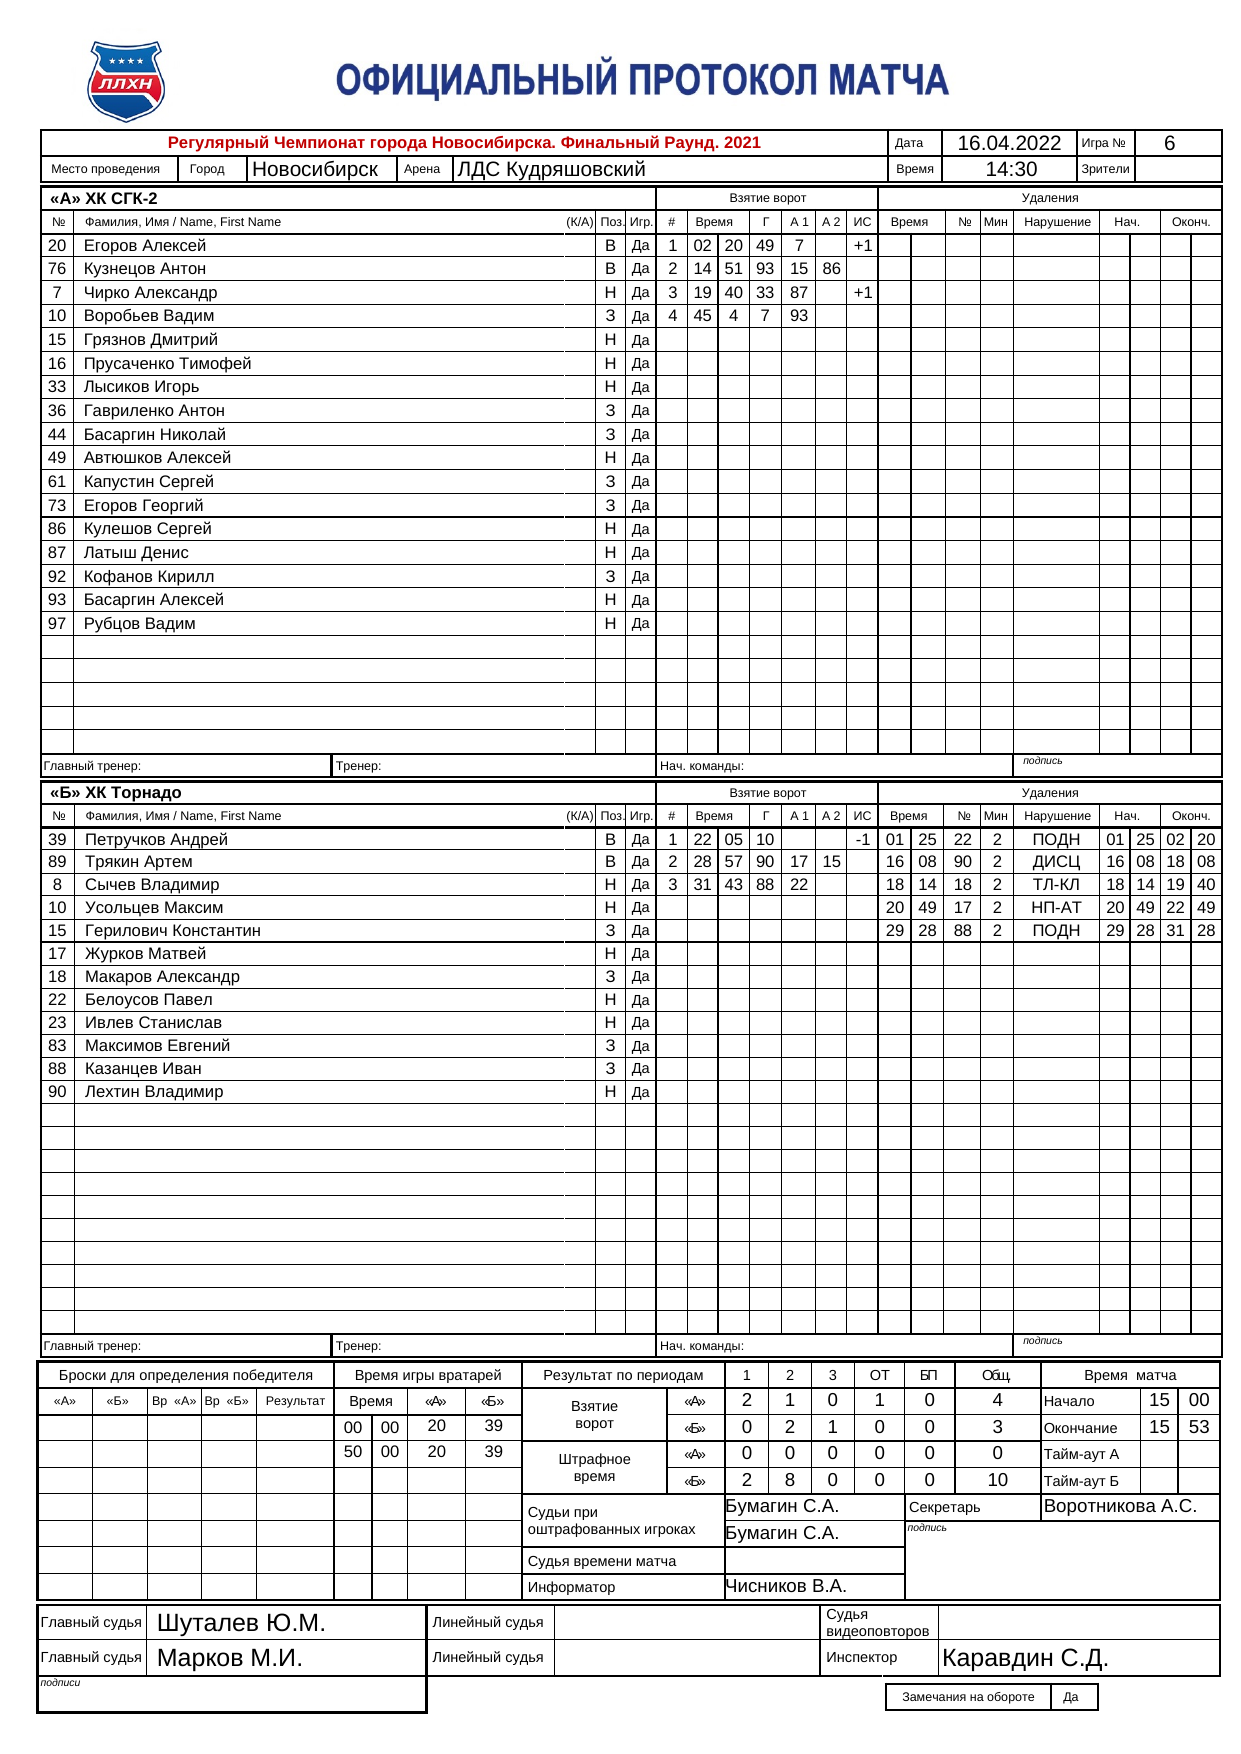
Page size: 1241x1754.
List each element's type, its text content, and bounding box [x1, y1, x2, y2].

table_cell [626, 1127, 655, 1149]
table_cell [981, 352, 1013, 374]
table_cell Главный судья [39, 1606, 146, 1639]
table_cell [688, 636, 717, 658]
table_cell В [596, 235, 625, 256]
table_cell [847, 1104, 877, 1126]
table_cell [565, 1265, 595, 1287]
table_cell [1161, 352, 1190, 374]
table_cell [565, 565, 595, 587]
table_cell [1161, 1058, 1190, 1079]
table_cell 18 [1100, 874, 1129, 895]
table_cell [816, 943, 846, 964]
table_cell [879, 1265, 910, 1287]
table_cell [657, 565, 687, 587]
table_cell [981, 565, 1013, 587]
table_cell [1161, 1081, 1190, 1103]
table_cell [912, 966, 943, 987]
table_cell [1192, 636, 1221, 658]
table_cell [719, 1035, 749, 1057]
table_cell [944, 1012, 980, 1033]
table_cell 2 [981, 920, 1013, 941]
table_cell [1100, 1127, 1129, 1149]
table_cell [657, 328, 687, 351]
table_cell 10 [750, 829, 781, 849]
table_cell [912, 943, 943, 964]
table_cell Нач. команды: [657, 1335, 1012, 1356]
table_cell [1192, 470, 1221, 493]
table_cell [750, 1058, 781, 1079]
table_cell Место проведения [42, 157, 177, 181]
table_cell [373, 1547, 407, 1573]
table_cell [939, 1606, 1219, 1639]
table_cell [1131, 1127, 1160, 1149]
table_cell [816, 1012, 846, 1033]
table_cell [1014, 1035, 1099, 1057]
table_cell [847, 659, 877, 682]
table_cell [750, 1035, 781, 1057]
table_cell Окончание [1042, 1415, 1140, 1440]
table_cell [688, 518, 717, 540]
table_cell [879, 730, 910, 753]
table_cell [816, 730, 846, 753]
table_cell [879, 1311, 910, 1333]
table_cell [912, 1288, 943, 1310]
table_cell [750, 399, 781, 422]
table_cell [719, 943, 749, 964]
table_cell [565, 683, 595, 706]
table_cell [1014, 235, 1099, 256]
table_cell [1099, 1682, 1220, 1711]
table_cell 8 [42, 874, 74, 895]
table_cell [912, 281, 945, 303]
table_cell Чисников В.А. [726, 1575, 904, 1599]
table_cell [912, 470, 945, 493]
table_cell [1192, 257, 1221, 280]
table_cell 22 [1161, 896, 1190, 918]
table_cell [719, 896, 749, 918]
table_cell [1014, 1081, 1099, 1103]
table_cell [816, 874, 846, 895]
table_header Да [1052, 1685, 1097, 1709]
table_cell [847, 1173, 877, 1195]
table_cell [1100, 281, 1129, 303]
table_cell Начало [1042, 1389, 1140, 1413]
table_cell [1100, 1265, 1129, 1287]
table_cell [565, 829, 595, 849]
table_cell [847, 850, 877, 872]
table_cell Вр «Б» [202, 1389, 256, 1413]
table_cell [657, 943, 687, 964]
table_cell [883, 1677, 1220, 1681]
table_cell [879, 1127, 910, 1149]
table_cell [1100, 707, 1129, 729]
table_cell [1014, 541, 1099, 564]
table_cell [1100, 352, 1129, 374]
table_cell Н [596, 1081, 625, 1103]
table_cell [657, 1242, 687, 1264]
table_cell Главный тренер: [42, 755, 330, 776]
table_cell [782, 920, 815, 941]
table_cell [750, 470, 781, 493]
table_cell 0 [855, 1415, 904, 1440]
table_cell А 1 [782, 805, 815, 826]
table_cell [944, 1173, 980, 1195]
table_cell [719, 446, 749, 469]
table_cell [1014, 352, 1099, 374]
table_cell [981, 966, 1013, 987]
table_cell [1100, 423, 1129, 445]
table_cell [596, 1150, 625, 1172]
table_cell подпись [1014, 755, 1221, 776]
table_cell [565, 1150, 595, 1172]
table_cell [1014, 1311, 1099, 1333]
table_cell [879, 989, 910, 1011]
table_cell [719, 1288, 749, 1310]
table_cell [719, 1311, 749, 1333]
table_cell [1192, 989, 1221, 1011]
table_cell [565, 399, 595, 422]
table_cell [1100, 541, 1129, 564]
table_cell [912, 1311, 943, 1333]
table_cell [912, 1127, 943, 1149]
table_cell [847, 588, 877, 611]
table_cell [688, 541, 717, 564]
table_cell Н [596, 896, 625, 918]
table_cell [1192, 1104, 1221, 1126]
table_cell [42, 1196, 74, 1218]
table_cell 83 [42, 1035, 74, 1057]
table_cell [688, 896, 717, 918]
table_cell 0 [855, 1442, 904, 1467]
table_cell [688, 494, 717, 516]
table_cell [688, 1012, 717, 1033]
table_cell [466, 1547, 521, 1573]
table_cell [944, 1058, 980, 1079]
table_cell Чирко Александр [74, 281, 564, 303]
table_cell [912, 565, 945, 587]
table_cell [1100, 683, 1129, 706]
table_cell 18 [944, 874, 980, 895]
table_cell Да [626, 1012, 655, 1033]
table_cell [1014, 518, 1099, 540]
table_cell [816, 541, 846, 564]
table_cell [879, 966, 910, 987]
table_cell Время [879, 805, 943, 826]
table_cell 05 [719, 829, 749, 849]
table_cell [1131, 1311, 1160, 1333]
table_cell [816, 612, 846, 634]
table_cell [816, 989, 846, 1011]
table_cell [782, 1127, 815, 1149]
table_cell А 2 [816, 211, 846, 233]
table_cell Макаров Александр [75, 966, 564, 987]
table_cell [202, 1494, 256, 1520]
table_cell [1131, 1058, 1160, 1079]
table_cell [42, 1219, 74, 1241]
table_cell [75, 1311, 564, 1333]
table_cell [816, 305, 846, 327]
table_cell [981, 943, 1013, 964]
table_cell [847, 446, 877, 469]
table_cell [782, 518, 815, 540]
table_cell [782, 399, 815, 422]
table_cell 2 [657, 850, 687, 872]
table_cell [719, 1058, 749, 1079]
table_cell Да [626, 1081, 655, 1103]
table_cell [981, 1196, 1013, 1218]
table_cell [565, 1311, 595, 1333]
table_cell Да [626, 989, 655, 1011]
table_cell [1192, 730, 1221, 753]
table_cell [879, 281, 910, 303]
table_cell [1131, 1150, 1160, 1172]
table_cell [816, 281, 846, 303]
table_cell [946, 518, 980, 540]
table_cell Время [879, 211, 945, 233]
table_cell Да [626, 376, 655, 398]
table_cell Да [626, 446, 655, 469]
table_cell [42, 636, 73, 658]
table_cell [1131, 541, 1160, 564]
table_cell [1014, 1242, 1099, 1264]
table_cell [816, 920, 846, 941]
table_cell [1100, 636, 1129, 658]
table_cell Фамилия, Имя / Name, First Name [75, 805, 565, 826]
table_cell [688, 1311, 717, 1333]
table_cell [912, 1219, 943, 1241]
table_cell [1131, 1035, 1160, 1057]
table_cell 3 [657, 874, 687, 895]
table_cell [657, 352, 687, 374]
table_cell [946, 235, 980, 256]
table_cell [1161, 446, 1190, 469]
table_cell [816, 588, 846, 611]
table_cell [912, 305, 945, 327]
table_cell [816, 352, 846, 374]
table_cell [719, 541, 749, 564]
table_cell Н [596, 588, 625, 611]
table_cell 23 [42, 1012, 74, 1033]
table_cell [1100, 257, 1129, 280]
table_cell 3 [657, 281, 687, 303]
table_cell [257, 1441, 333, 1467]
table_cell [1100, 305, 1129, 327]
table_cell [1161, 636, 1190, 658]
table_cell [879, 565, 910, 587]
table_cell [726, 1548, 904, 1573]
table_cell Кофанов Кирилл [74, 565, 564, 587]
table_cell 14:30 [943, 157, 1076, 181]
table_cell [782, 966, 815, 987]
table_cell Да [626, 305, 655, 327]
table_cell [912, 446, 945, 469]
table_header 3 [812, 1363, 854, 1387]
table_cell Н [596, 328, 625, 351]
table_cell [1100, 730, 1129, 753]
picture [5, 28, 1179, 129]
table_cell [946, 588, 980, 611]
table_cell [847, 966, 877, 987]
table_cell [626, 1265, 655, 1287]
table_cell 2 [657, 257, 687, 280]
table_cell [847, 541, 877, 564]
table_cell [565, 446, 595, 469]
table_cell [816, 1265, 846, 1287]
table_cell [847, 707, 877, 729]
table_cell [42, 1242, 74, 1264]
table_cell 22 [42, 989, 74, 1011]
table_cell [912, 376, 945, 398]
table_cell Н [596, 352, 625, 374]
table_cell [657, 896, 687, 918]
table_cell 39 [466, 1416, 521, 1440]
table_cell [1131, 352, 1160, 374]
table_cell [1192, 423, 1221, 445]
table_cell [1161, 1173, 1190, 1195]
table_cell [816, 1242, 846, 1264]
table_cell Город [179, 157, 246, 181]
table_cell [912, 683, 945, 706]
table_cell [981, 376, 1013, 398]
table_cell [657, 683, 687, 706]
table_cell [1161, 612, 1190, 634]
table_cell [719, 989, 749, 1011]
table_cell [596, 1127, 625, 1149]
table_cell [879, 305, 910, 327]
table_cell 49 [42, 446, 73, 469]
table_cell 17 [782, 850, 815, 872]
table_cell Рубцов Вадим [74, 612, 564, 634]
table_cell [816, 1081, 846, 1103]
table_cell Н [596, 874, 625, 895]
table_cell [879, 494, 910, 516]
table_cell [1100, 989, 1129, 1011]
table_cell [816, 376, 846, 398]
table_cell [1192, 1288, 1221, 1310]
table_cell 90 [944, 850, 980, 872]
table_cell [657, 1127, 687, 1149]
table_cell [847, 328, 877, 351]
table_cell [1131, 1265, 1160, 1287]
table_cell [750, 1150, 781, 1172]
table_cell [879, 943, 910, 964]
table_cell [847, 943, 877, 964]
table_cell [719, 1012, 749, 1033]
table_cell [719, 565, 749, 587]
table_cell [1014, 730, 1099, 753]
table_cell 20 [879, 896, 910, 918]
table_cell 15 [42, 328, 73, 351]
table_cell [944, 1265, 980, 1287]
table_cell [657, 541, 687, 564]
table_cell [912, 328, 945, 351]
table_cell 2 [981, 850, 1013, 872]
table_cell [879, 399, 910, 422]
table_cell подпись [1014, 1335, 1221, 1356]
table_cell [408, 1468, 465, 1493]
table_cell [981, 1058, 1013, 1079]
table_cell [1161, 1196, 1190, 1218]
table_cell [42, 1150, 74, 1172]
table_cell [719, 1242, 749, 1264]
table_cell Судья видеоповторов [821, 1606, 938, 1639]
table_cell Да [626, 541, 655, 564]
table_cell [981, 612, 1013, 634]
table_cell [750, 565, 781, 587]
table_cell [782, 1035, 815, 1057]
table_cell [912, 612, 945, 634]
table_cell [782, 328, 815, 351]
table_cell № [42, 805, 74, 826]
table_cell [912, 1081, 943, 1103]
table_cell [74, 730, 564, 753]
table_cell Трякин Артем [75, 850, 564, 872]
table_cell [565, 1035, 595, 1057]
table_cell Да [626, 423, 655, 445]
table_cell 0 [905, 1389, 954, 1413]
table_cell [39, 1416, 92, 1440]
table_cell 16 [879, 850, 910, 872]
table_cell [782, 636, 815, 658]
table_cell [981, 1173, 1013, 1195]
table_cell [596, 1242, 625, 1264]
table_cell 00 [1179, 1389, 1219, 1413]
table_cell [1014, 328, 1099, 351]
table_cell [202, 1574, 256, 1599]
table_cell [719, 328, 749, 351]
table_cell [1131, 281, 1160, 303]
table_cell [816, 683, 846, 706]
table_cell З [596, 966, 625, 987]
table_cell [946, 659, 980, 682]
table_cell [688, 966, 717, 987]
table_cell [1100, 1150, 1129, 1172]
table_cell Главный тренер: [42, 1335, 330, 1356]
table_cell [565, 376, 595, 398]
table_cell Да [626, 565, 655, 587]
table_cell [1161, 1288, 1190, 1310]
table_cell [879, 257, 910, 280]
table_cell 15 [1141, 1389, 1177, 1413]
table_cell [565, 659, 595, 682]
table_cell Тайм-аут А [1042, 1441, 1140, 1467]
table_cell 14 [1131, 874, 1160, 895]
table_cell [782, 612, 815, 634]
table_cell [719, 1127, 749, 1149]
table_cell [1131, 659, 1160, 682]
table_cell Время [688, 211, 749, 233]
table_cell 15 [1141, 1415, 1177, 1440]
table_cell [1192, 1173, 1221, 1195]
table_cell [981, 1104, 1013, 1126]
table_cell 49 [750, 235, 781, 256]
table_cell А 2 [816, 805, 846, 826]
table_cell [93, 1468, 147, 1493]
table_cell 53 [1179, 1415, 1219, 1440]
table_cell [782, 1219, 815, 1241]
table_cell [42, 1265, 74, 1287]
table_cell [750, 1288, 781, 1310]
table_cell [1014, 683, 1099, 706]
table_cell 4 [657, 305, 687, 327]
table_cell [565, 518, 595, 540]
table_cell [75, 1196, 564, 1218]
table_cell 0 [812, 1468, 854, 1493]
table_cell [688, 1288, 717, 1310]
table_cell [1014, 1127, 1099, 1149]
table_cell [816, 659, 846, 682]
table_cell [626, 1150, 655, 1172]
table_cell [626, 1196, 655, 1218]
table_cell 1 [657, 235, 687, 256]
table_cell 90 [42, 1081, 74, 1103]
table_cell 2 [981, 896, 1013, 918]
table_cell [981, 1127, 1013, 1149]
table_cell [1141, 1441, 1177, 1467]
table_cell 88 [944, 920, 980, 941]
table_cell [148, 1416, 201, 1440]
table_cell [1100, 1242, 1129, 1264]
table_cell [946, 281, 980, 303]
table_cell Арена [398, 157, 452, 181]
table_cell [946, 612, 980, 634]
table_cell № [944, 805, 980, 826]
table_cell [879, 541, 910, 564]
table_cell [847, 1012, 877, 1033]
table_cell [750, 376, 781, 398]
table_cell Бумагин С.А. [726, 1495, 904, 1520]
table_cell [1100, 470, 1129, 493]
table_cell [750, 423, 781, 445]
table_cell 1 [769, 1389, 811, 1413]
table_cell [1131, 494, 1160, 516]
table_cell [782, 1242, 815, 1264]
table_cell [408, 1574, 465, 1599]
table_cell [816, 235, 846, 256]
table_cell [750, 707, 781, 729]
table_cell 0 [726, 1415, 768, 1440]
table_header 6 [1136, 131, 1221, 155]
table_cell 45 [688, 305, 717, 327]
table_cell [782, 352, 815, 374]
table_cell [1161, 730, 1190, 753]
table_cell [596, 1288, 625, 1310]
table_cell [657, 1196, 687, 1218]
table_cell [1014, 943, 1099, 964]
table_cell [1014, 966, 1099, 987]
table_cell [75, 1242, 564, 1264]
table_cell [1131, 1173, 1160, 1195]
table_header Замечания на обороте [887, 1685, 1050, 1709]
table_cell [912, 730, 945, 753]
table_cell [719, 707, 749, 729]
table_cell [657, 1081, 687, 1103]
table_cell [1161, 376, 1190, 398]
table_cell [1192, 1012, 1221, 1033]
table_cell [912, 399, 945, 422]
table_cell [1161, 328, 1190, 351]
table_cell [912, 707, 945, 729]
table_cell [688, 423, 717, 445]
table_cell [1192, 1196, 1221, 1218]
table_cell [596, 1265, 625, 1287]
table_cell 18 [42, 966, 74, 987]
table_header 16.04.2022 [943, 131, 1076, 155]
table_cell [782, 683, 815, 706]
table_cell [626, 1104, 655, 1126]
table_cell [1161, 470, 1190, 493]
table_cell [75, 1150, 564, 1172]
table_cell [688, 659, 717, 682]
table_header Игра № [1078, 131, 1134, 155]
table_cell [944, 1104, 980, 1126]
table_cell [688, 1035, 717, 1057]
table_cell [1192, 235, 1221, 256]
table_cell [39, 1574, 92, 1599]
table_cell Лысиков Игорь [74, 376, 564, 398]
table_cell 36 [42, 399, 73, 422]
table_cell [657, 1104, 687, 1126]
table_cell [912, 588, 945, 611]
table_cell Время [335, 1389, 407, 1413]
table_cell 1 [812, 1415, 854, 1440]
table_cell [981, 281, 1013, 303]
table_header Регулярный Чемпионат города Новосибирска. Финальный Раунд. 2021 [42, 131, 887, 155]
table_cell [1161, 235, 1190, 256]
table_cell Да [626, 281, 655, 303]
table_cell Н [596, 989, 625, 1011]
table_cell [981, 707, 1013, 729]
table_cell [1136, 157, 1221, 181]
table_cell [816, 423, 846, 445]
table_cell [1192, 446, 1221, 469]
table_cell [946, 470, 980, 493]
table_cell [719, 1219, 749, 1241]
table_cell [657, 920, 687, 941]
table_cell Мин [981, 805, 1013, 826]
table_cell [816, 829, 846, 849]
table_cell [1192, 1035, 1221, 1057]
table_cell [565, 257, 595, 280]
table_cell Игр. [626, 805, 655, 826]
table_cell [719, 612, 749, 634]
table_cell [565, 1104, 595, 1126]
table_cell Да [626, 399, 655, 422]
table_cell [879, 1196, 910, 1218]
table_cell [944, 1311, 980, 1333]
table_cell [816, 636, 846, 658]
table_cell [1100, 612, 1129, 634]
table_cell Нарушение [1014, 805, 1099, 826]
table_cell [39, 1494, 92, 1520]
table_cell [981, 1242, 1013, 1264]
table_cell [782, 1081, 815, 1103]
table_header Общ. [956, 1363, 1040, 1387]
table_cell Да [626, 943, 655, 964]
table_cell [816, 518, 846, 540]
table_cell [750, 896, 781, 918]
table_cell [202, 1441, 256, 1467]
table_cell [981, 588, 1013, 611]
table_cell [565, 541, 595, 564]
table_cell Г [750, 211, 781, 233]
table_cell Да [626, 470, 655, 493]
table_cell [1014, 1196, 1099, 1218]
table_cell [408, 1494, 465, 1520]
table_header ОТ [855, 1363, 904, 1387]
table_cell [565, 1081, 595, 1103]
table_cell [847, 352, 877, 374]
table_cell [946, 446, 980, 469]
table_cell Нач. [1100, 211, 1160, 233]
table_cell [750, 1104, 781, 1126]
table_cell [1014, 305, 1099, 327]
table_cell [626, 636, 655, 658]
table_cell Судья времени матча [523, 1548, 724, 1573]
table_cell 08 [1192, 850, 1221, 872]
table_cell [847, 1196, 877, 1218]
table_cell [944, 1288, 980, 1310]
table_cell [1192, 588, 1221, 611]
table_cell [912, 423, 945, 445]
table_cell [750, 730, 781, 753]
table_cell [565, 328, 595, 351]
table_cell [981, 423, 1013, 445]
table_cell [782, 989, 815, 1011]
table_cell [782, 1058, 815, 1079]
table_header 2 [769, 1363, 811, 1387]
table_cell 10 [42, 896, 74, 918]
table_cell [657, 494, 687, 516]
table_cell [1100, 399, 1129, 422]
table_cell [782, 423, 815, 445]
table_cell 44 [42, 423, 73, 445]
table_cell [879, 1150, 910, 1172]
table_cell [816, 1196, 846, 1218]
table_cell З [596, 920, 625, 941]
table_cell [1192, 1219, 1221, 1241]
table_cell [1161, 1150, 1190, 1172]
table_cell [688, 943, 717, 964]
table_cell 86 [816, 257, 846, 280]
table_cell [657, 707, 687, 729]
table_cell [879, 1242, 910, 1264]
table_cell [879, 683, 910, 706]
table_cell [1100, 1173, 1129, 1195]
table_cell [657, 989, 687, 1011]
table_cell [981, 989, 1013, 1011]
table_cell [912, 235, 945, 256]
table_cell [1161, 518, 1190, 540]
table_cell 2 [769, 1415, 811, 1440]
table_cell [1161, 399, 1190, 422]
table_cell [750, 1127, 781, 1149]
table_cell [657, 1219, 687, 1241]
table_cell Новосибирск [248, 157, 396, 181]
table_cell [565, 470, 595, 493]
table_cell [1179, 1441, 1219, 1467]
table_cell [1014, 707, 1099, 729]
table_cell [750, 518, 781, 540]
table_cell Оконч. [1161, 211, 1221, 233]
table_cell [626, 683, 655, 706]
table_cell [257, 1416, 333, 1440]
table_cell [1014, 612, 1099, 634]
table_cell [847, 376, 877, 398]
table_cell [1100, 518, 1129, 540]
table_cell [981, 1081, 1013, 1103]
table_cell 87 [782, 281, 815, 303]
table_cell [1014, 281, 1099, 303]
table_cell [946, 352, 980, 374]
table_cell [1131, 376, 1160, 398]
table_cell Латыш Денис [74, 541, 564, 564]
table_cell 08 [912, 850, 943, 872]
table_cell [596, 683, 625, 706]
table_cell [981, 1035, 1013, 1057]
table_cell [946, 565, 980, 587]
table_cell [257, 1494, 333, 1520]
table_cell [750, 1219, 781, 1241]
table_cell [39, 1441, 92, 1467]
table_cell Линейный судья [428, 1640, 554, 1675]
table_cell 18 [1161, 850, 1190, 872]
table_cell [466, 1468, 521, 1493]
table_cell [657, 966, 687, 987]
table_cell [981, 1311, 1013, 1333]
table_cell Петручков Андрей [75, 829, 564, 849]
table_cell [719, 1265, 749, 1287]
table_cell [42, 1127, 74, 1149]
table_cell [555, 1606, 819, 1639]
table_cell 22 [782, 874, 815, 895]
table_cell [1192, 1081, 1221, 1103]
table_cell [719, 659, 749, 682]
table_cell В [596, 257, 625, 280]
table_cell Н [596, 376, 625, 398]
table_cell [688, 470, 717, 493]
table_cell [1100, 966, 1129, 987]
table_cell Результат [257, 1389, 333, 1413]
table_cell Зрители [1078, 157, 1134, 181]
table_cell [847, 874, 877, 895]
table_cell [816, 1311, 846, 1333]
table_cell [565, 943, 595, 964]
table_cell 89 [42, 850, 74, 872]
table_cell Информатор [523, 1575, 724, 1599]
table_cell ТЛ-КЛ [1014, 874, 1099, 895]
table_cell [946, 305, 980, 327]
table_cell [946, 730, 980, 753]
table_cell [879, 1104, 910, 1126]
table_cell [1100, 1311, 1129, 1333]
table_cell [1141, 1468, 1177, 1493]
table_cell [879, 470, 910, 493]
table_cell [1131, 423, 1160, 445]
table_cell 43 [719, 874, 749, 895]
table_cell 49 [912, 896, 943, 918]
table_cell [782, 565, 815, 587]
table_cell [257, 1468, 333, 1493]
table_cell [944, 1242, 980, 1264]
table_cell [981, 1219, 1013, 1241]
table_cell [782, 943, 815, 964]
table_header Время матча [1042, 1363, 1219, 1387]
table_cell 25 [1131, 829, 1160, 849]
table_cell [466, 1521, 521, 1546]
table_cell 49 [1192, 896, 1221, 918]
table_cell [148, 1468, 201, 1493]
table_cell [335, 1494, 371, 1520]
table_cell [93, 1574, 147, 1599]
table_cell [1131, 943, 1160, 964]
table_cell [626, 1219, 655, 1241]
table_cell [912, 1035, 943, 1057]
table_cell [1014, 1265, 1099, 1287]
table_cell [912, 1196, 943, 1218]
table_cell [688, 328, 717, 351]
table_cell 40 [719, 281, 749, 303]
table_cell [74, 636, 564, 658]
table_cell 02 [688, 235, 717, 256]
table_cell Нач. команды: [657, 755, 1012, 776]
table_header «Б» ХК Торнадо [42, 783, 655, 803]
table_cell [688, 1150, 717, 1172]
table_cell [1192, 1150, 1221, 1172]
table_cell З [596, 399, 625, 422]
table_cell 3 [956, 1415, 1040, 1440]
table_cell 92 [42, 565, 73, 587]
table_cell [879, 659, 910, 682]
table_cell [657, 518, 687, 540]
table_cell Гавриленко Антон [74, 399, 564, 422]
table_cell Нач. [1100, 805, 1160, 826]
table_cell 2 [726, 1468, 768, 1493]
table_cell [1161, 494, 1190, 516]
table_cell Автюшков Алексей [74, 446, 564, 469]
table_cell [1161, 1311, 1190, 1333]
table_cell [847, 683, 877, 706]
table_cell [1131, 707, 1160, 729]
table_cell [596, 1173, 625, 1195]
table_cell 51 [719, 257, 749, 280]
table_cell 97 [42, 612, 73, 634]
table_cell [688, 1127, 717, 1149]
table_cell [93, 1547, 147, 1573]
table_cell [1100, 1196, 1129, 1218]
table_cell [719, 1150, 749, 1172]
table_cell 57 [719, 850, 749, 872]
table_cell [847, 1219, 877, 1241]
table_cell [1131, 1081, 1160, 1103]
table_cell [782, 446, 815, 469]
table_cell [148, 1574, 201, 1599]
table_cell [816, 328, 846, 351]
table_cell [912, 1265, 943, 1287]
table_cell Оконч. [1161, 805, 1221, 826]
table_cell [847, 1058, 877, 1079]
table_cell Игр. [626, 211, 655, 233]
table_cell [688, 1081, 717, 1103]
table_cell Фамилия, Имя / Name, First Name [74, 211, 565, 233]
table_header Результат по периодам [523, 1363, 724, 1387]
table_cell 15 [42, 920, 74, 941]
table_cell [596, 659, 625, 682]
table_cell [719, 1081, 749, 1103]
table_cell [1100, 1219, 1129, 1241]
table_cell [1192, 1265, 1221, 1287]
table_header Время игры вратарей [335, 1363, 521, 1387]
table_cell [42, 730, 73, 753]
table_cell [688, 399, 717, 422]
table_cell 4 [719, 305, 749, 327]
table_cell [1161, 565, 1190, 587]
table_cell [782, 588, 815, 611]
table_cell [565, 281, 595, 303]
table_cell Н [596, 541, 625, 564]
table_cell [782, 707, 815, 729]
table_cell -1 [847, 829, 877, 849]
table_cell [879, 707, 910, 729]
table_cell «Б » [466, 1389, 521, 1413]
table_cell [596, 1196, 625, 1218]
table_cell 93 [782, 305, 815, 327]
table_cell Да [626, 1058, 655, 1079]
table_header БП [905, 1363, 954, 1387]
table_cell З [596, 494, 625, 516]
table_cell [626, 1311, 655, 1333]
table_cell Г [750, 805, 781, 826]
table_cell 20 [408, 1441, 465, 1467]
table_cell [565, 636, 595, 658]
table_cell [1131, 730, 1160, 753]
table_cell [1131, 1104, 1160, 1126]
table_cell [750, 1265, 781, 1287]
table_cell 86 [42, 518, 73, 540]
table_cell [657, 470, 687, 493]
table_cell НП-АТ [1014, 896, 1099, 918]
table_cell [626, 659, 655, 682]
table_cell [408, 1521, 465, 1546]
table_cell Инспектор [821, 1640, 938, 1675]
table_cell [1161, 943, 1190, 964]
table_cell [816, 1150, 846, 1172]
table_cell [944, 1150, 980, 1172]
table_cell [1131, 588, 1160, 611]
table_cell 49 [1131, 896, 1160, 918]
table_cell [657, 659, 687, 682]
table_header Взятие ворот [657, 783, 877, 803]
table_cell [1131, 966, 1160, 987]
table_cell Егоров Георгий [74, 494, 564, 516]
table_cell 19 [1161, 874, 1190, 895]
table_cell [1100, 659, 1129, 682]
table_cell «А» [668, 1389, 724, 1413]
table_cell 0 [812, 1389, 854, 1413]
table_cell [816, 399, 846, 422]
table_cell [981, 446, 1013, 469]
table_cell [657, 730, 687, 753]
table_cell [750, 683, 781, 706]
table_cell 0 [812, 1442, 854, 1467]
table_cell [688, 1173, 717, 1195]
table_cell [1192, 683, 1221, 706]
table_cell [1131, 235, 1160, 256]
table_cell [847, 1081, 877, 1103]
table_cell [688, 1196, 717, 1218]
table_cell [148, 1521, 201, 1546]
table_cell 88 [750, 874, 781, 895]
table_cell (К/А) [565, 805, 595, 826]
table_cell Кулешов Сергей [74, 518, 564, 540]
table_cell [373, 1521, 407, 1546]
table_cell [1192, 612, 1221, 634]
table_cell 50 [335, 1441, 371, 1467]
table_cell «А» [668, 1442, 724, 1467]
table_cell 00 [373, 1441, 407, 1467]
table_cell [782, 730, 815, 753]
table_cell [782, 541, 815, 564]
table_cell [879, 518, 910, 540]
table_cell [1192, 659, 1221, 682]
table_cell [782, 494, 815, 516]
table_cell З [596, 305, 625, 327]
table_cell [719, 588, 749, 611]
table_cell [816, 1058, 846, 1079]
table_cell 00 [373, 1416, 407, 1440]
table_cell [879, 446, 910, 469]
table_cell [335, 1574, 371, 1599]
table_cell 39 [466, 1441, 521, 1467]
table_header Удаления [879, 188, 1221, 209]
table_cell [912, 541, 945, 564]
table_cell Басаргин Николай [74, 423, 564, 445]
table_cell [1192, 1242, 1221, 1264]
table_cell Да [626, 352, 655, 374]
table_cell [565, 1288, 595, 1310]
table_cell [879, 1288, 910, 1310]
table_cell 14 [688, 257, 717, 280]
table_cell [688, 376, 717, 398]
table_cell [335, 1521, 371, 1546]
table_cell [1192, 707, 1221, 729]
table_cell Н [596, 446, 625, 469]
table_cell [912, 659, 945, 682]
table_header Взятие ворот [657, 188, 877, 209]
table_cell А 1 [782, 211, 815, 233]
table_cell [657, 1150, 687, 1172]
table_cell [1131, 305, 1160, 327]
table_cell 76 [42, 257, 73, 280]
table_cell [944, 989, 980, 1011]
table_cell [847, 565, 877, 587]
table_cell Басаргин Алексей [74, 588, 564, 611]
table_cell ПОДН [1014, 920, 1099, 941]
table_cell [596, 1219, 625, 1241]
table_cell [782, 1012, 815, 1033]
table_cell [1014, 989, 1099, 1011]
table_cell 15 [782, 257, 815, 280]
table_cell [816, 1173, 846, 1195]
table_cell 7 [42, 281, 73, 303]
table_cell [1131, 612, 1160, 634]
table_cell +1 [847, 235, 877, 256]
table_cell 1 [855, 1389, 904, 1413]
table_cell [847, 730, 877, 753]
table_cell [1161, 707, 1190, 729]
table_cell [688, 446, 717, 469]
table_cell [750, 1311, 781, 1333]
table_cell Журков Матвей [75, 943, 564, 964]
table_cell [782, 829, 815, 849]
table_cell [565, 896, 595, 918]
table_cell [688, 352, 717, 374]
table_cell 2 [726, 1389, 768, 1413]
table_cell [75, 1127, 564, 1149]
table_cell [750, 1173, 781, 1195]
table_cell [1161, 1035, 1190, 1057]
table_cell Время [889, 157, 941, 181]
table_cell № [946, 211, 980, 233]
table_cell [912, 1150, 943, 1172]
table_cell [688, 1265, 717, 1287]
table_cell Лехтин Владимир [75, 1081, 564, 1103]
table_cell [719, 636, 749, 658]
table_cell [373, 1468, 407, 1493]
table_cell [657, 588, 687, 611]
table_cell [74, 659, 564, 682]
table_cell [946, 257, 980, 280]
table_cell [1100, 1035, 1129, 1057]
table_cell [688, 588, 717, 611]
table_cell [847, 612, 877, 634]
table_cell [688, 1104, 717, 1126]
table_cell 18 [879, 874, 910, 895]
table_cell [1131, 399, 1160, 422]
table_cell [1014, 1058, 1099, 1079]
table_cell Да [626, 920, 655, 941]
table_cell Герилович Константин [75, 920, 564, 941]
table_cell [782, 1288, 815, 1310]
table_cell 8 [769, 1468, 811, 1493]
table_cell «Б» [668, 1415, 724, 1440]
table_cell [257, 1547, 333, 1573]
table_cell ИС [847, 211, 877, 233]
table_cell [782, 1196, 815, 1218]
table_cell [1192, 328, 1221, 351]
table_cell [1192, 352, 1221, 374]
table_cell 20 [1100, 896, 1129, 918]
table_cell [782, 376, 815, 398]
table_cell 0 [726, 1442, 768, 1467]
table_cell [657, 1012, 687, 1033]
table_cell 0 [855, 1468, 904, 1493]
table_cell [847, 896, 877, 918]
table_cell Бумагин С.А. [726, 1521, 904, 1546]
table_cell [847, 1127, 877, 1149]
table_cell Да [626, 518, 655, 540]
table_cell [912, 1173, 943, 1195]
table_cell [565, 1196, 595, 1218]
table_cell 7 [782, 235, 815, 256]
table_cell [626, 1288, 655, 1310]
table_cell [1192, 1058, 1221, 1079]
table_cell [946, 683, 980, 706]
table_cell [42, 1311, 74, 1333]
table_cell 93 [42, 588, 73, 611]
table_cell [1161, 423, 1190, 445]
table_cell [944, 943, 980, 964]
table_cell [1192, 494, 1221, 516]
table_cell Воробьев Вадим [74, 305, 564, 327]
table_cell 73 [42, 494, 73, 516]
table_cell [816, 1104, 846, 1126]
table_cell Да [626, 328, 655, 351]
table_cell В [596, 850, 625, 872]
table_cell [816, 1219, 846, 1241]
table_cell Да [626, 1035, 655, 1057]
table_cell [782, 1311, 815, 1333]
table_cell [565, 1219, 595, 1241]
table_cell # [657, 805, 687, 826]
table_cell 20 [42, 235, 73, 256]
table_cell [912, 989, 943, 1011]
table_cell [1161, 588, 1190, 611]
table_cell [688, 1219, 717, 1241]
table_cell [1161, 1242, 1190, 1264]
table_cell [816, 470, 846, 493]
table_cell [912, 636, 945, 658]
table_cell Да [626, 850, 655, 872]
table_cell 90 [750, 850, 781, 872]
table_cell [719, 494, 749, 516]
table_cell [719, 1196, 749, 1218]
table_cell [944, 966, 980, 987]
table_cell [75, 1219, 564, 1241]
table_cell [257, 1574, 333, 1599]
table_cell [75, 1173, 564, 1195]
table_cell [565, 423, 595, 445]
table_cell [1100, 1012, 1129, 1033]
table_cell [1014, 1288, 1099, 1310]
table_cell 08 [1131, 850, 1160, 872]
table_cell [912, 352, 945, 374]
table_cell [1192, 966, 1221, 987]
table_cell [750, 541, 781, 564]
table_cell [1100, 943, 1129, 964]
table_cell Да [626, 494, 655, 516]
table_cell [565, 1127, 595, 1149]
table_cell 28 [1192, 920, 1221, 941]
table_cell «Б» [668, 1468, 724, 1493]
table_cell [42, 683, 73, 706]
table_cell [1161, 1219, 1190, 1241]
table_cell Нарушение [1014, 211, 1099, 233]
table_cell [565, 352, 595, 374]
table_cell ЛДС Кудряшовский [454, 157, 887, 181]
table_cell [946, 399, 980, 422]
table_cell [1161, 989, 1190, 1011]
table_cell [1100, 565, 1129, 587]
table_cell Н [596, 281, 625, 303]
table_cell 19 [688, 281, 717, 303]
table_cell 7 [750, 305, 781, 327]
table_cell [750, 1012, 781, 1033]
table_cell 0 [905, 1415, 954, 1440]
table_cell [719, 399, 749, 422]
table_cell подписи [39, 1677, 425, 1711]
table_cell [912, 494, 945, 516]
table_cell [428, 1677, 882, 1711]
table_cell Поз. [596, 805, 625, 826]
table_header Дата [889, 131, 941, 155]
table_cell 16 [1100, 850, 1129, 872]
table_cell 31 [688, 874, 717, 895]
table_cell [565, 874, 595, 895]
table_cell [719, 1173, 749, 1195]
table_cell [565, 920, 595, 941]
table_cell [42, 659, 73, 682]
table_cell [657, 423, 687, 445]
table_cell [912, 1012, 943, 1033]
table_cell Да [626, 896, 655, 918]
table_cell 0 [769, 1442, 811, 1467]
table_cell [596, 730, 625, 753]
table_cell [39, 1547, 92, 1573]
table_cell [981, 1150, 1013, 1172]
table_cell [944, 1219, 980, 1241]
table_cell Судьи при оштрафованных игроках [523, 1495, 724, 1546]
table_cell 28 [912, 920, 943, 941]
table_cell [750, 352, 781, 374]
table_cell Штрафное время [523, 1442, 666, 1493]
table_cell [782, 1150, 815, 1172]
table_cell [565, 494, 595, 516]
table_cell 20 [408, 1416, 465, 1440]
table_cell [912, 1058, 943, 1079]
table_cell Тайм-аут Б [1042, 1468, 1140, 1493]
table_cell [1192, 518, 1221, 540]
table_cell Марков М.И. [147, 1640, 425, 1675]
table_cell [981, 730, 1013, 753]
table_cell [816, 565, 846, 587]
table_cell [335, 1468, 371, 1493]
table_cell [626, 707, 655, 729]
table_cell # [657, 211, 687, 233]
table_cell [657, 1288, 687, 1310]
table_cell [782, 1265, 815, 1287]
table_cell [981, 659, 1013, 682]
table_cell [847, 305, 877, 327]
table_cell [816, 1288, 846, 1310]
table_cell [879, 352, 910, 374]
table_cell [626, 1173, 655, 1195]
table_cell [42, 1288, 74, 1310]
table_cell [1131, 636, 1160, 658]
table_cell [750, 1196, 781, 1218]
table_cell [1014, 1104, 1099, 1126]
table_cell [688, 920, 717, 941]
table_cell [75, 1104, 564, 1126]
table_cell [74, 683, 564, 706]
table_cell «Б» [93, 1389, 147, 1413]
table_cell 17 [944, 896, 980, 918]
table_cell [847, 423, 877, 445]
table_cell [946, 423, 980, 445]
table_cell 28 [1131, 920, 1160, 941]
table_cell [657, 446, 687, 469]
table_cell [879, 376, 910, 398]
table_cell [1131, 1288, 1160, 1310]
table_cell Егоров Алексей [74, 235, 564, 256]
table_cell [816, 896, 846, 918]
table_cell [148, 1441, 201, 1467]
table_cell [1161, 305, 1190, 327]
table_cell «А» [39, 1389, 92, 1413]
table_cell 29 [1100, 920, 1129, 941]
table_cell [39, 1468, 92, 1493]
table_cell [719, 920, 749, 941]
table_cell 15 [816, 850, 846, 872]
table_cell [750, 446, 781, 469]
table_cell [657, 1035, 687, 1057]
table_cell [1014, 399, 1099, 422]
table_cell [1161, 659, 1190, 682]
table_cell [879, 588, 910, 611]
table_cell [202, 1468, 256, 1493]
table_cell [688, 989, 717, 1011]
table_cell [42, 1173, 74, 1195]
table_cell [626, 1242, 655, 1264]
table_cell Н [596, 1012, 625, 1033]
table_cell 10 [956, 1468, 1040, 1493]
table_cell [1100, 494, 1129, 516]
table_cell 0 [956, 1442, 1040, 1467]
table_cell [879, 235, 910, 256]
table_cell Да [626, 874, 655, 895]
table_cell [750, 1242, 781, 1264]
table_cell [1014, 1012, 1099, 1033]
table_cell 01 [879, 829, 910, 849]
table_cell [626, 730, 655, 753]
table_cell [1014, 588, 1099, 611]
table_cell [257, 1521, 333, 1546]
table_cell Каравдин С.Д. [939, 1640, 1219, 1675]
table_cell [816, 1035, 846, 1057]
table_cell Н [596, 518, 625, 540]
table_cell 39 [42, 829, 74, 849]
table_cell [1131, 1242, 1160, 1264]
table_cell [879, 423, 910, 445]
table_cell [373, 1494, 407, 1520]
table_cell [1100, 1104, 1129, 1126]
table_cell [1192, 305, 1221, 327]
table_cell 20 [719, 235, 749, 256]
table_cell [565, 235, 595, 256]
table_cell [688, 565, 717, 587]
table_cell [1100, 588, 1129, 611]
table_cell [1161, 1127, 1190, 1149]
table_header Броски для определения победителя [39, 1363, 333, 1387]
table_cell Да [626, 588, 655, 611]
table_cell [688, 730, 717, 753]
table_cell Казанцев Иван [75, 1058, 564, 1079]
table_cell З [596, 423, 625, 445]
table_cell [1131, 1012, 1160, 1033]
table_cell [1192, 541, 1221, 564]
table_cell [657, 1173, 687, 1195]
table_cell [565, 730, 595, 753]
table_cell [42, 1104, 74, 1126]
table_cell Тренер: [333, 1335, 655, 1356]
table_cell [657, 376, 687, 398]
table_cell Сычев Владимир [75, 874, 564, 895]
table_cell [719, 966, 749, 987]
table_cell [93, 1521, 147, 1546]
table_cell [981, 636, 1013, 658]
table_cell подпись [906, 1522, 1219, 1599]
table_cell [93, 1494, 147, 1520]
table_cell [981, 257, 1013, 280]
table_cell 61 [42, 470, 73, 493]
table_cell 2 [981, 874, 1013, 895]
table_cell Шуталев Ю.М. [147, 1606, 425, 1639]
table_cell [1131, 328, 1160, 351]
table_cell [879, 612, 910, 634]
table_cell [944, 1081, 980, 1103]
table_cell [1014, 470, 1099, 493]
table_cell 1 [657, 829, 687, 849]
table_cell [1192, 376, 1221, 398]
table_header 1 [726, 1363, 768, 1387]
table_cell [1100, 1081, 1129, 1103]
table_cell Максимов Евгений [75, 1035, 564, 1057]
table_cell [657, 1058, 687, 1079]
table_cell 93 [750, 257, 781, 280]
table_cell [657, 636, 687, 658]
table_cell [750, 920, 781, 941]
table_cell [981, 1012, 1013, 1033]
table_cell [912, 257, 945, 280]
table_cell [912, 1242, 943, 1264]
table_cell [981, 1288, 1013, 1310]
table_cell [944, 1196, 980, 1218]
table_cell 00 [335, 1416, 371, 1440]
table_cell Ивлев Станислав [75, 1012, 564, 1033]
table_cell [981, 470, 1013, 493]
table_cell [657, 612, 687, 634]
table_cell [719, 518, 749, 540]
table_cell [912, 1104, 943, 1126]
table_cell 20 [1192, 829, 1221, 849]
table_cell Время [688, 805, 749, 826]
table_cell [596, 636, 625, 658]
table_cell [879, 636, 910, 658]
table_cell [565, 989, 595, 1011]
table_cell [1131, 683, 1160, 706]
table_cell [1014, 565, 1099, 587]
table_cell [1192, 1311, 1221, 1333]
table_cell [847, 1288, 877, 1310]
table_cell Взятие ворот [523, 1389, 666, 1440]
table_cell [75, 1288, 564, 1310]
table_cell [1014, 1173, 1099, 1195]
table_cell [1161, 683, 1190, 706]
table_cell [719, 423, 749, 445]
table_cell № [42, 211, 73, 233]
table_cell З [596, 1035, 625, 1057]
table_cell Да [626, 612, 655, 634]
table_cell [1131, 257, 1160, 280]
table_cell [1014, 659, 1099, 682]
table_cell 40 [1192, 874, 1221, 895]
table_cell [1014, 423, 1099, 445]
table_cell [1014, 636, 1099, 658]
table_cell [1192, 1127, 1221, 1149]
table_cell [750, 636, 781, 658]
table_cell [1100, 1288, 1129, 1310]
table_cell [1100, 328, 1129, 351]
table_cell +1 [847, 281, 877, 303]
table_cell Н [596, 612, 625, 634]
table_cell ПОДН [1014, 829, 1099, 849]
table_cell 0 [905, 1468, 954, 1493]
table_cell [879, 1012, 910, 1033]
table_cell [750, 659, 781, 682]
table_cell [847, 399, 877, 422]
table_cell [879, 1035, 910, 1057]
table_cell [1131, 565, 1160, 587]
table_cell Поз. [596, 211, 625, 233]
table_cell 02 [1161, 829, 1190, 849]
table_cell [816, 1127, 846, 1149]
table_cell Воротникова А.С. [1042, 1495, 1219, 1520]
table_cell [719, 352, 749, 374]
table_cell [1131, 518, 1160, 540]
table_cell [93, 1441, 147, 1467]
table_cell [1192, 943, 1221, 964]
table_cell [750, 588, 781, 611]
table_cell [148, 1547, 201, 1573]
table_cell [750, 494, 781, 516]
table_cell [1100, 446, 1129, 469]
table_cell [565, 1173, 595, 1195]
table_cell [565, 850, 595, 872]
table_cell [946, 376, 980, 398]
table_cell [782, 1173, 815, 1195]
table_cell [816, 966, 846, 987]
table_cell З [596, 565, 625, 587]
table_cell [750, 966, 781, 987]
table_cell [565, 1012, 595, 1033]
table_cell [335, 1547, 371, 1573]
table_cell [657, 1311, 687, 1333]
table_cell [847, 1150, 877, 1172]
table_cell В [596, 829, 625, 849]
table_cell [565, 588, 595, 611]
table_cell [879, 1219, 910, 1241]
table_cell ДИСЦ [1014, 850, 1099, 872]
table_cell 25 [912, 829, 943, 849]
table_cell [847, 920, 877, 941]
table_cell [816, 494, 846, 516]
table_cell [847, 989, 877, 1011]
table_cell Тренер: [333, 755, 655, 776]
table_cell [981, 518, 1013, 540]
table_cell [946, 328, 980, 351]
table_cell [750, 989, 781, 1011]
table_cell [847, 1035, 877, 1057]
table_cell Мин [981, 211, 1013, 233]
table_cell 33 [42, 376, 73, 398]
table_cell [782, 659, 815, 682]
table_cell [847, 636, 877, 658]
table_cell [148, 1494, 201, 1520]
table_cell Грязнов Дмитрий [74, 328, 564, 351]
table_cell [981, 494, 1013, 516]
table_cell [1161, 1012, 1190, 1033]
table_cell [202, 1521, 256, 1546]
table_cell 10 [42, 305, 73, 327]
table_cell [946, 707, 980, 729]
table_cell [688, 683, 717, 706]
table_cell [782, 896, 815, 918]
table_cell Линейный судья [428, 1606, 554, 1639]
table_cell Главный судья [39, 1640, 146, 1675]
table_cell Да [626, 257, 655, 280]
table_cell [596, 1104, 625, 1126]
table_cell [1131, 1219, 1160, 1241]
table_cell [657, 1265, 687, 1287]
table_cell [1014, 257, 1099, 280]
table_cell [981, 305, 1013, 327]
table_cell [657, 399, 687, 422]
table_cell [1131, 446, 1160, 469]
table_cell Секретарь [906, 1495, 1040, 1520]
table_cell [946, 494, 980, 516]
table_cell [39, 1521, 92, 1546]
table_cell [750, 943, 781, 964]
table_cell [565, 966, 595, 987]
table_cell 16 [42, 352, 73, 374]
table_cell [202, 1547, 256, 1573]
table_cell [847, 518, 877, 540]
table_cell [879, 1081, 910, 1103]
table_cell [565, 612, 595, 634]
table_cell [719, 376, 749, 398]
table_cell [688, 707, 717, 729]
table_cell [42, 707, 73, 729]
table_cell ИС [847, 805, 877, 826]
table_cell [1100, 1058, 1129, 1079]
table_cell [93, 1416, 147, 1440]
table_cell [847, 257, 877, 280]
table_cell 17 [42, 943, 74, 964]
table_header «А» ХК СГК-2 [42, 188, 655, 209]
table_cell [565, 1242, 595, 1264]
table_cell [1192, 399, 1221, 422]
table_cell Да [626, 235, 655, 256]
table_cell 87 [42, 541, 73, 564]
table_cell [688, 1058, 717, 1079]
table_cell [1192, 281, 1221, 303]
table_cell [879, 328, 910, 351]
table_cell [1131, 1196, 1160, 1218]
table_cell [555, 1640, 819, 1675]
table_cell [750, 1081, 781, 1103]
table_cell [847, 470, 877, 493]
table_cell [981, 683, 1013, 706]
table_cell [847, 1265, 877, 1287]
table_cell [750, 612, 781, 634]
table_cell [981, 1265, 1013, 1287]
table_cell [719, 470, 749, 493]
table_header Удаления [879, 783, 1221, 803]
table_cell [946, 541, 980, 564]
table_cell [719, 1104, 749, 1126]
table_cell [981, 235, 1013, 256]
table_cell [1014, 376, 1099, 398]
table_cell [981, 328, 1013, 351]
table_cell [408, 1547, 465, 1573]
table_cell [879, 1173, 910, 1195]
table_cell [1161, 541, 1190, 564]
table_cell [1192, 565, 1221, 587]
table_cell [1014, 494, 1099, 516]
table_cell З [596, 1058, 625, 1079]
table_cell 88 [42, 1058, 74, 1079]
table_cell [981, 541, 1013, 564]
table_cell 2 [981, 829, 1013, 849]
table_cell [466, 1494, 521, 1520]
table_cell [1161, 1265, 1190, 1287]
table_cell [466, 1574, 521, 1599]
table_cell [944, 1127, 980, 1149]
table_cell [944, 1035, 980, 1057]
table_cell Вр «А» [148, 1389, 201, 1413]
table_cell [750, 328, 781, 351]
table_cell [74, 707, 564, 729]
table_cell [1131, 989, 1160, 1011]
table_cell [847, 494, 877, 516]
table_cell [565, 1058, 595, 1079]
table_cell 33 [750, 281, 781, 303]
table_cell [719, 730, 749, 753]
table_cell [596, 707, 625, 729]
table_cell Прусаченко Тимофей [74, 352, 564, 374]
table_cell [1014, 1219, 1099, 1241]
table_cell 31 [1161, 920, 1190, 941]
table_cell [75, 1265, 564, 1287]
table_cell Да [626, 966, 655, 987]
table_cell [1179, 1468, 1219, 1493]
table_cell [373, 1574, 407, 1599]
table_cell [981, 399, 1013, 422]
table_cell [1100, 235, 1129, 256]
table_cell [946, 636, 980, 658]
table_cell 4 [956, 1389, 1040, 1413]
table_cell [1161, 257, 1190, 280]
table_cell [719, 683, 749, 706]
table_cell [912, 518, 945, 540]
table_cell [565, 707, 595, 729]
table_cell 29 [879, 920, 910, 941]
table_cell Усольцев Максим [75, 896, 564, 918]
table_cell [816, 707, 846, 729]
table_cell [565, 305, 595, 327]
table_cell [1131, 470, 1160, 493]
table_cell 01 [1100, 829, 1129, 849]
table_cell [1161, 1104, 1190, 1126]
table_cell 28 [688, 850, 717, 872]
table_cell 22 [688, 829, 717, 849]
table_cell [688, 612, 717, 634]
table_cell [782, 1104, 815, 1126]
table_cell [782, 470, 815, 493]
table_cell [1161, 966, 1190, 987]
table_cell [688, 1242, 717, 1264]
table_cell «А» [408, 1389, 465, 1413]
table_cell 0 [905, 1442, 954, 1467]
table_cell (К/А) [565, 211, 595, 233]
table_cell [1100, 376, 1129, 398]
table_cell Н [596, 943, 625, 964]
table_cell 22 [944, 829, 980, 849]
table_cell 14 [912, 874, 943, 895]
table_cell Капустин Сергей [74, 470, 564, 493]
table_cell Кузнецов Антон [74, 257, 564, 280]
table_cell [847, 1311, 877, 1333]
table_cell [879, 1058, 910, 1079]
table_cell З [596, 470, 625, 493]
table_cell [1161, 281, 1190, 303]
table_cell Да [626, 829, 655, 849]
table_cell [202, 1416, 256, 1440]
table_cell Белоусов Павел [75, 989, 564, 1011]
table_cell [1014, 446, 1099, 469]
table_cell [596, 1311, 625, 1333]
table_cell [847, 1242, 877, 1264]
table_cell [1014, 1150, 1099, 1172]
table_cell [816, 446, 846, 469]
